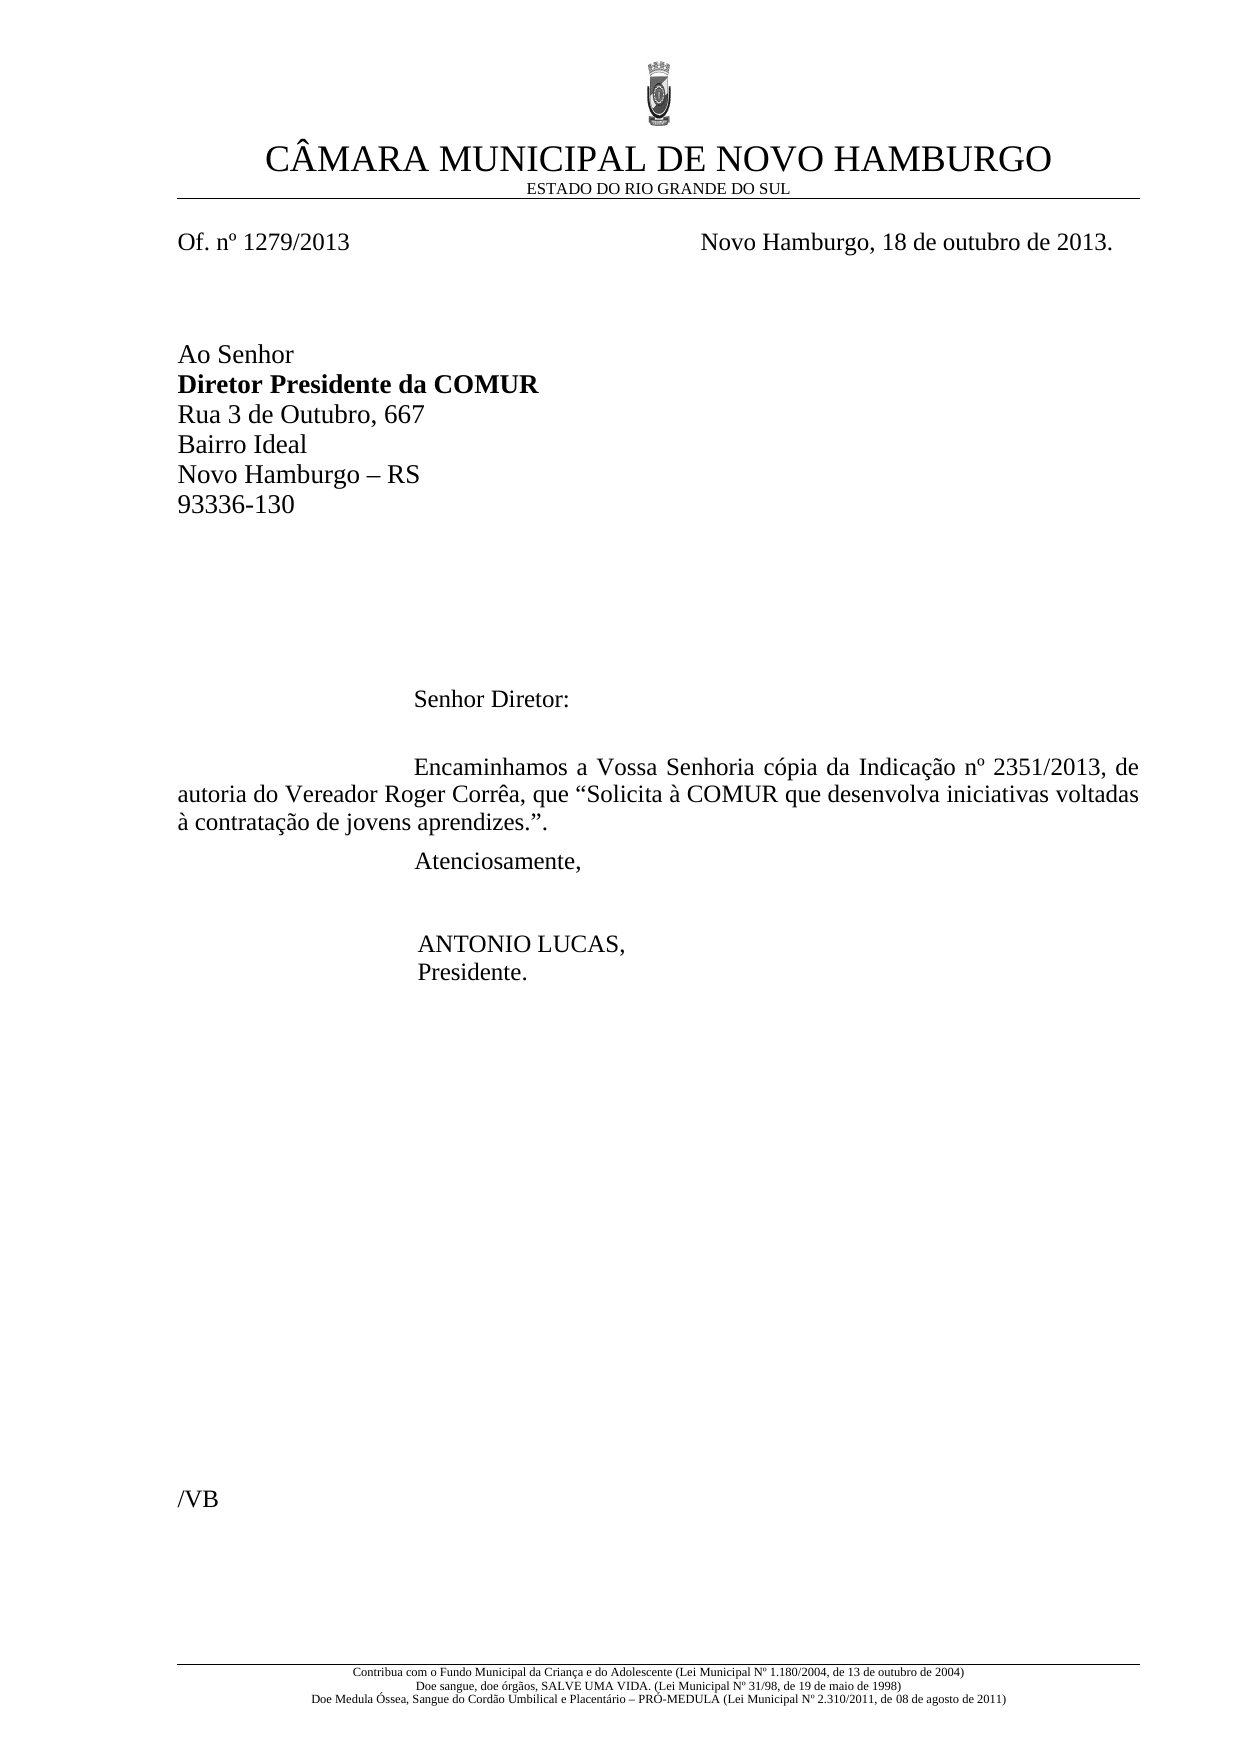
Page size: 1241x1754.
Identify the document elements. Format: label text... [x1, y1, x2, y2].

text Presidente. [177, 958, 1140, 986]
text /VB [177, 1485, 1140, 1512]
text Bairro Ideal [177, 429, 1140, 459]
text Novo Hamburgo – RS [177, 459, 1140, 489]
text Ao Senhor [177, 339, 1140, 369]
text Rua 3 de Outubro, 667 [177, 399, 1140, 429]
text 93336-130 [177, 489, 1140, 519]
text Diretor Presidente da COMUR [177, 369, 1140, 399]
text Senhor Diretor: [177, 685, 1140, 713]
text Atenciosamente, [414, 847, 1140, 875]
text ANTONIO LUCAS, [177, 931, 1140, 958]
text Of. nº 1279/2013 Novo Hamburgo, 18 de outubro de 2013. [177, 228, 1140, 256]
text Encaminhamos a Vossa Senhoria cópia da Indicação nº 2351/2013, de autoria do Vereador Roger Corrêa, que “Solicita à COMUR que desenvolva iniciativas voltadas à contratação de jovens aprendizes.”. [177, 753, 1140, 836]
